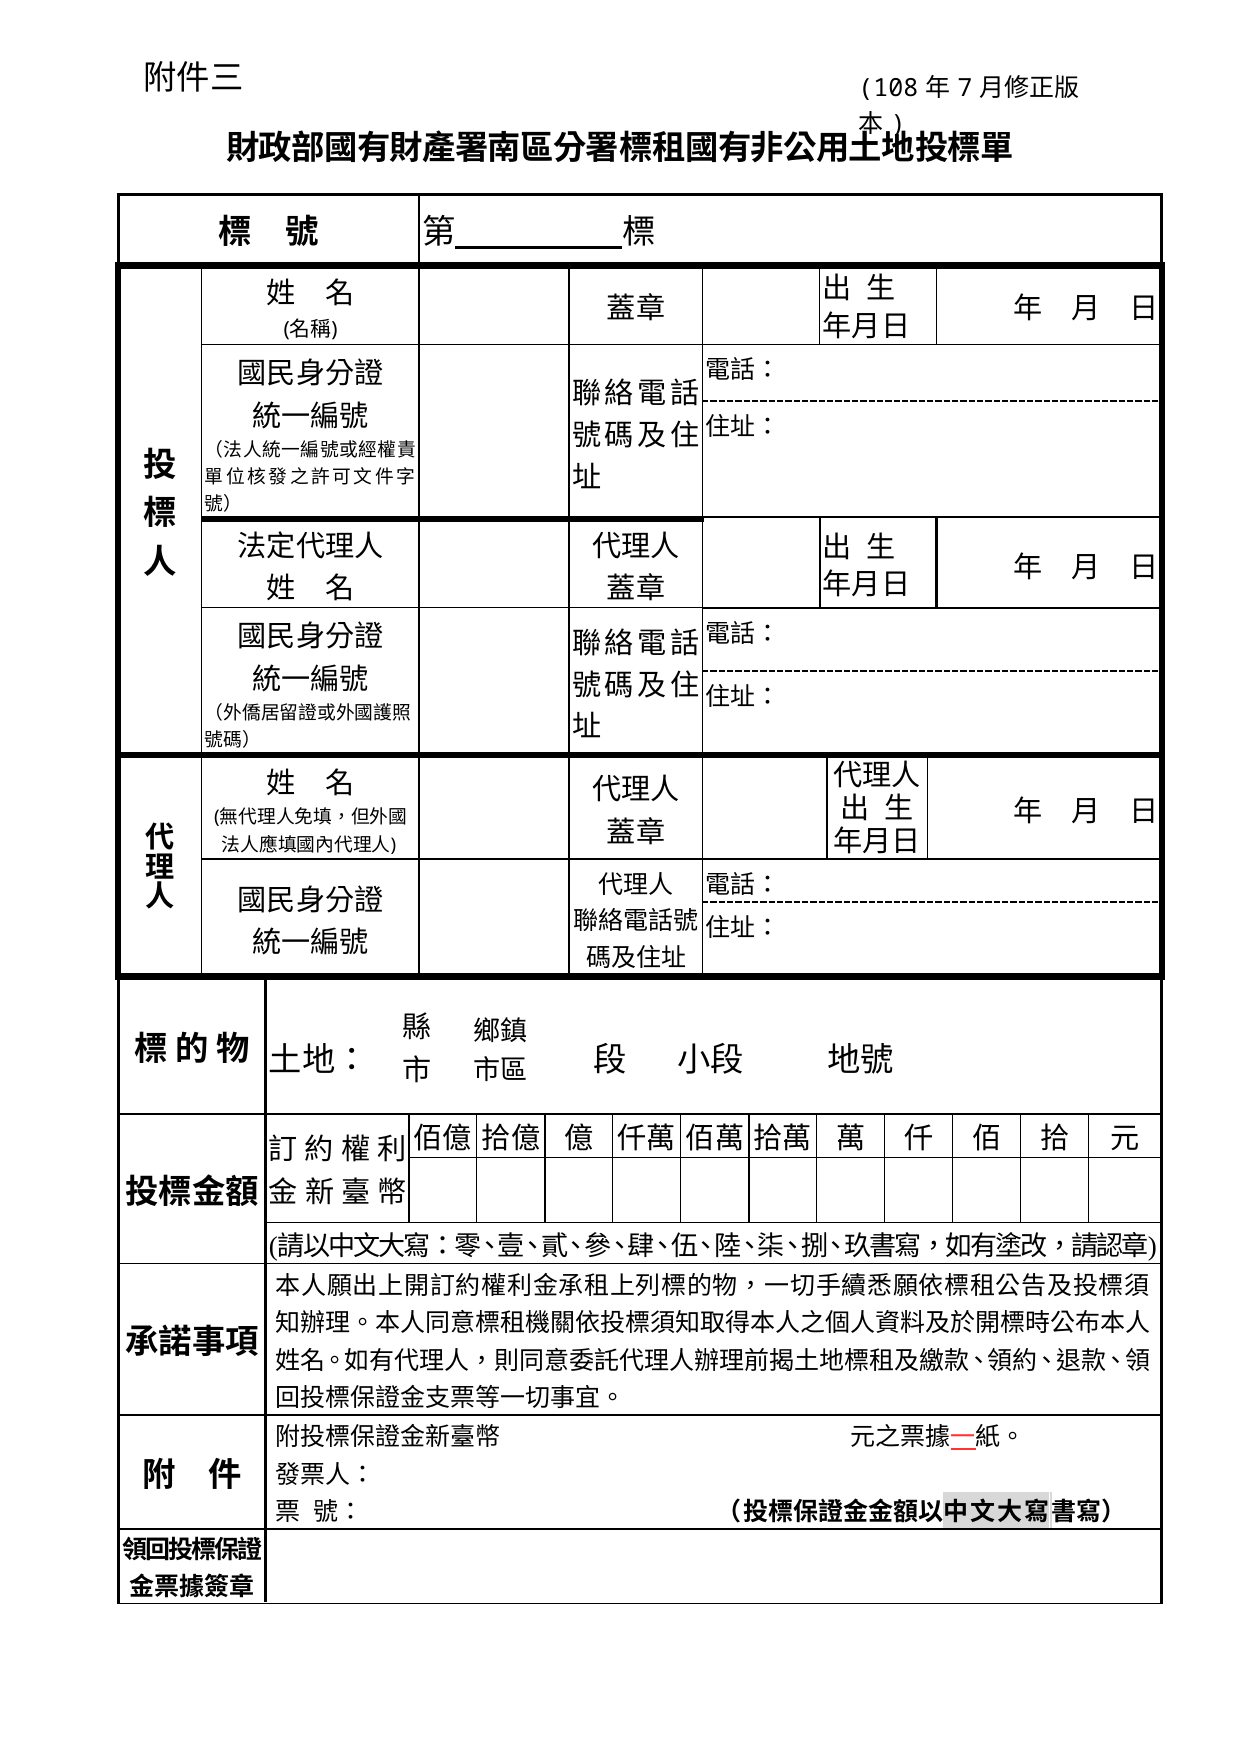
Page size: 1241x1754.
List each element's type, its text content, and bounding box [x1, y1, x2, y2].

table_cell 領回投標保證金票據簽章 [120, 1530, 264, 1602]
table_cell [1021, 1158, 1088, 1222]
table_cell 拾億 [477, 1115, 544, 1157]
table_cell 仟 [885, 1115, 952, 1157]
table_cell 國民身分證 統一編號 [202, 860, 418, 973]
table_cell [1089, 1158, 1160, 1222]
table_cell 國民身分證 統一編號 （外僑居留證或外國護照號碼） [202, 608, 418, 752]
table_cell [420, 269, 568, 343]
table_cell 投 標 人 [121, 269, 201, 752]
table_cell [681, 1158, 748, 1222]
table_cell [953, 1158, 1020, 1222]
table_cell 出 生 年月日 [820, 269, 936, 343]
table_cell 拾 [1021, 1115, 1088, 1157]
table_cell [703, 758, 826, 858]
table_cell 元 [1089, 1115, 1160, 1157]
table_cell 年 月 日 [938, 518, 1159, 607]
table_cell 億 [546, 1115, 612, 1157]
table_cell 電話： [703, 345, 1159, 400]
table_cell [703, 269, 819, 343]
table_cell 土地： 縣 市 鄉鎮市區 段 小段 地號 [267, 980, 1160, 1113]
text 財政部國有財產署南區分署標租國有非公用土地投標單 [118, 118, 1122, 170]
table_cell [885, 1158, 952, 1222]
table_cell 代理人 聯絡電話號碼及住址 [570, 860, 702, 973]
table_cell 姓 名 (名稱) [202, 269, 418, 343]
table_cell 姓 名 (無代理人免填，但外國法人應填國內代理人) [202, 758, 418, 858]
table_cell 仟萬 [613, 1115, 680, 1157]
table_cell [420, 522, 568, 607]
table_cell 出 生 年月日 [821, 518, 935, 607]
table_cell 投標金額 [120, 1115, 264, 1263]
table_cell 代理人 [121, 758, 201, 973]
text 附件三 [143, 51, 262, 93]
table_cell 佰萬 [681, 1115, 748, 1157]
table_cell [613, 1158, 680, 1222]
table_cell [703, 518, 819, 607]
table_cell 萬 [817, 1115, 884, 1157]
table_cell 訂約權利金新臺幣 [267, 1115, 408, 1222]
table_cell 標 的 物 [120, 980, 264, 1113]
table_cell 承諾事項 [120, 1264, 264, 1414]
table_cell 住址： [703, 901, 1159, 973]
table_cell [420, 608, 568, 752]
table_cell 聯絡電話號碼及住址 [570, 608, 702, 752]
table_cell 代理人 蓋章 [570, 522, 702, 607]
table_cell 代理人出 生年月日 [828, 758, 927, 858]
table_cell 聯絡電話號碼及住址 [570, 345, 702, 516]
table_cell 附投標保證金新臺幣 元之票據一紙。 發票人： 票 號： （投標保證金金額以中文大寫書寫） [267, 1416, 1160, 1528]
table_cell 佰 [953, 1115, 1020, 1157]
table_cell (請以中文大寫：零、壹、貳、參、肆、伍、陸、柒、捌、玖書寫，如有塗改，請認章) [267, 1223, 1160, 1263]
table_cell [420, 860, 568, 973]
table_cell 拾萬 [750, 1115, 816, 1157]
table_cell [546, 1158, 612, 1222]
table_cell [267, 1530, 1160, 1602]
table_cell [477, 1158, 544, 1222]
table_cell 住址： [703, 400, 1159, 516]
table_cell [420, 758, 568, 858]
table_cell [750, 1158, 816, 1222]
table_cell 電話： [703, 609, 1159, 670]
table_header 標 號 [120, 196, 418, 262]
text [128, 43, 277, 101]
table_cell 本人願出上開訂約權利金承租上列標的物，一切手續悉願依標租公告及投標須知辦理。本人同意標租機關依投標須知取得本人之個人資料及於開標時公布本人姓名。如有代理人，則同意委託代理人辦理前揭土地標租及繳款、領約、退款、領回投標保證金支票等一切事宜。 [267, 1264, 1160, 1414]
table_cell 蓋章 [570, 269, 702, 343]
table_cell 代理人 蓋章 [570, 758, 702, 858]
table_cell 佰億 [410, 1115, 476, 1157]
table_cell 電話： [703, 860, 1159, 901]
table_cell [420, 345, 568, 516]
table_cell 國民身分證 統一編號 （法人統一編號或經權責單位核發之許可文件字號） [202, 345, 418, 516]
table_cell [410, 1158, 476, 1222]
table_cell 附 件 [120, 1416, 264, 1528]
table_cell 住址： [703, 670, 1159, 752]
table_cell 年 月 日 [928, 758, 1159, 858]
table_cell [817, 1158, 884, 1222]
table_header 第 標 [420, 196, 1160, 262]
table_cell 法定代理人 姓 名 [202, 522, 418, 607]
table_cell 年 月 日 [937, 269, 1159, 343]
